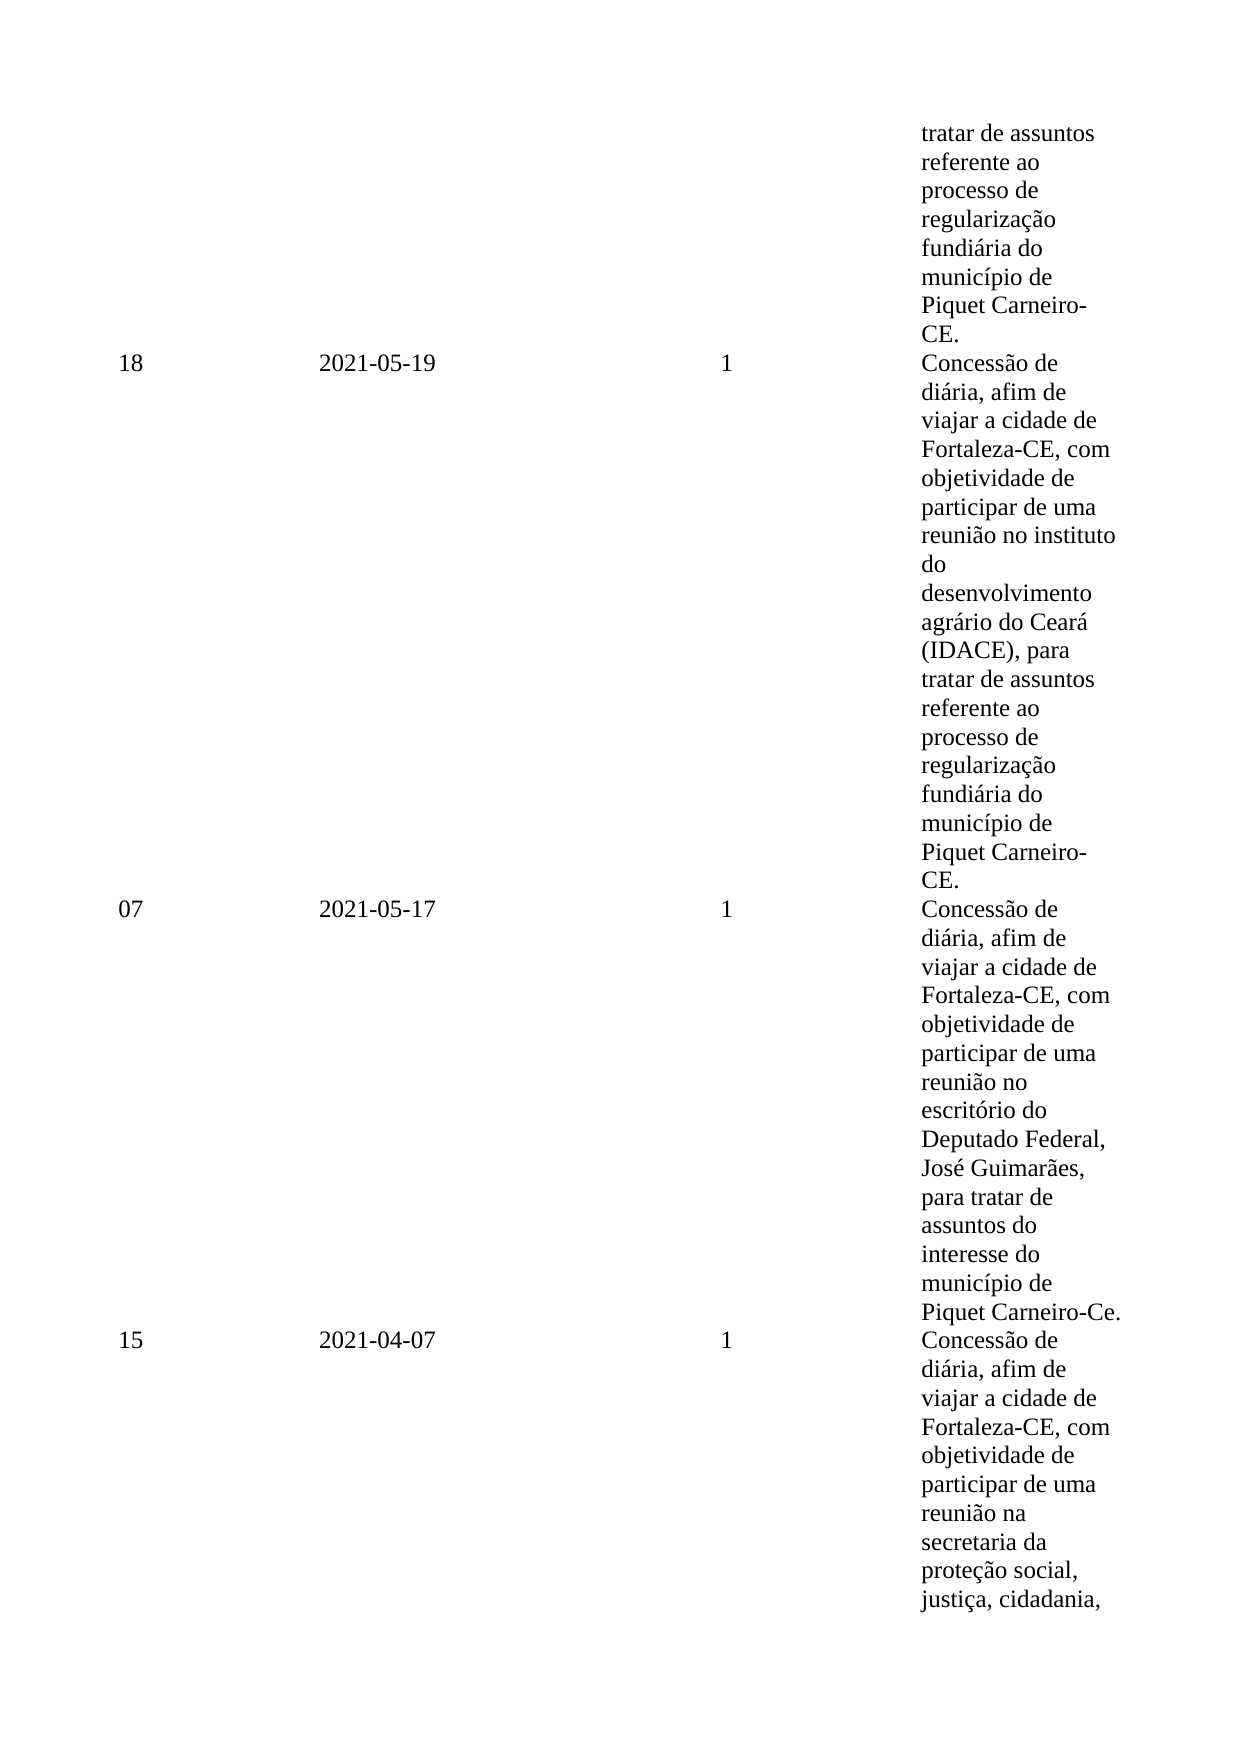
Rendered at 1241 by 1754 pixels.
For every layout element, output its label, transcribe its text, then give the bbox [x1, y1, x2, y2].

table_cell Concessão de diária, afim de viajar a cidade de Fortaleza-CE, com objetividade de participar de uma reunião na secretaria da proteção social, justiça, cidadania, [921, 1326, 1122, 1613]
table_cell 1 [720, 348, 921, 894]
table_cell 07 [118, 894, 319, 1326]
table_cell 2021-05-17 [319, 894, 519, 1326]
table_cell Concessão de diária, afim de viajar a cidade de Fortaleza-CE, com objetividade de participar de uma reunião no escritório do Deputado Federal, José Guimarães, para tratar de assuntos do interesse do município de Piquet Carneiro-Ce. [921, 894, 1122, 1326]
table_cell 2021-04-07 [319, 1326, 519, 1613]
table_cell 1 [720, 894, 921, 1326]
table_cell [319, 118, 519, 348]
table_cell [118, 118, 319, 348]
table_cell tratar de assuntos referente ao processo de regularização fundiária do município de Piquet Carneiro-CE. [921, 118, 1122, 348]
table_cell 15 [118, 1326, 319, 1613]
table_cell 18 [118, 348, 319, 894]
table_cell [520, 894, 720, 1326]
table_cell 2021-05-19 [319, 348, 519, 894]
table_cell [520, 1326, 720, 1613]
table_cell Concessão de diária, afim de viajar a cidade de Fortaleza-CE, com objetividade de participar de uma reunião no instituto do desenvolvimento agrário do Ceará (IDACE), para tratar de assuntos referente ao processo de regularização fundiária do município de Piquet Carneiro-CE. [921, 348, 1122, 894]
table_cell [520, 348, 720, 894]
table_cell [520, 118, 720, 348]
table_cell 1 [720, 1326, 921, 1613]
table_cell [720, 118, 921, 348]
